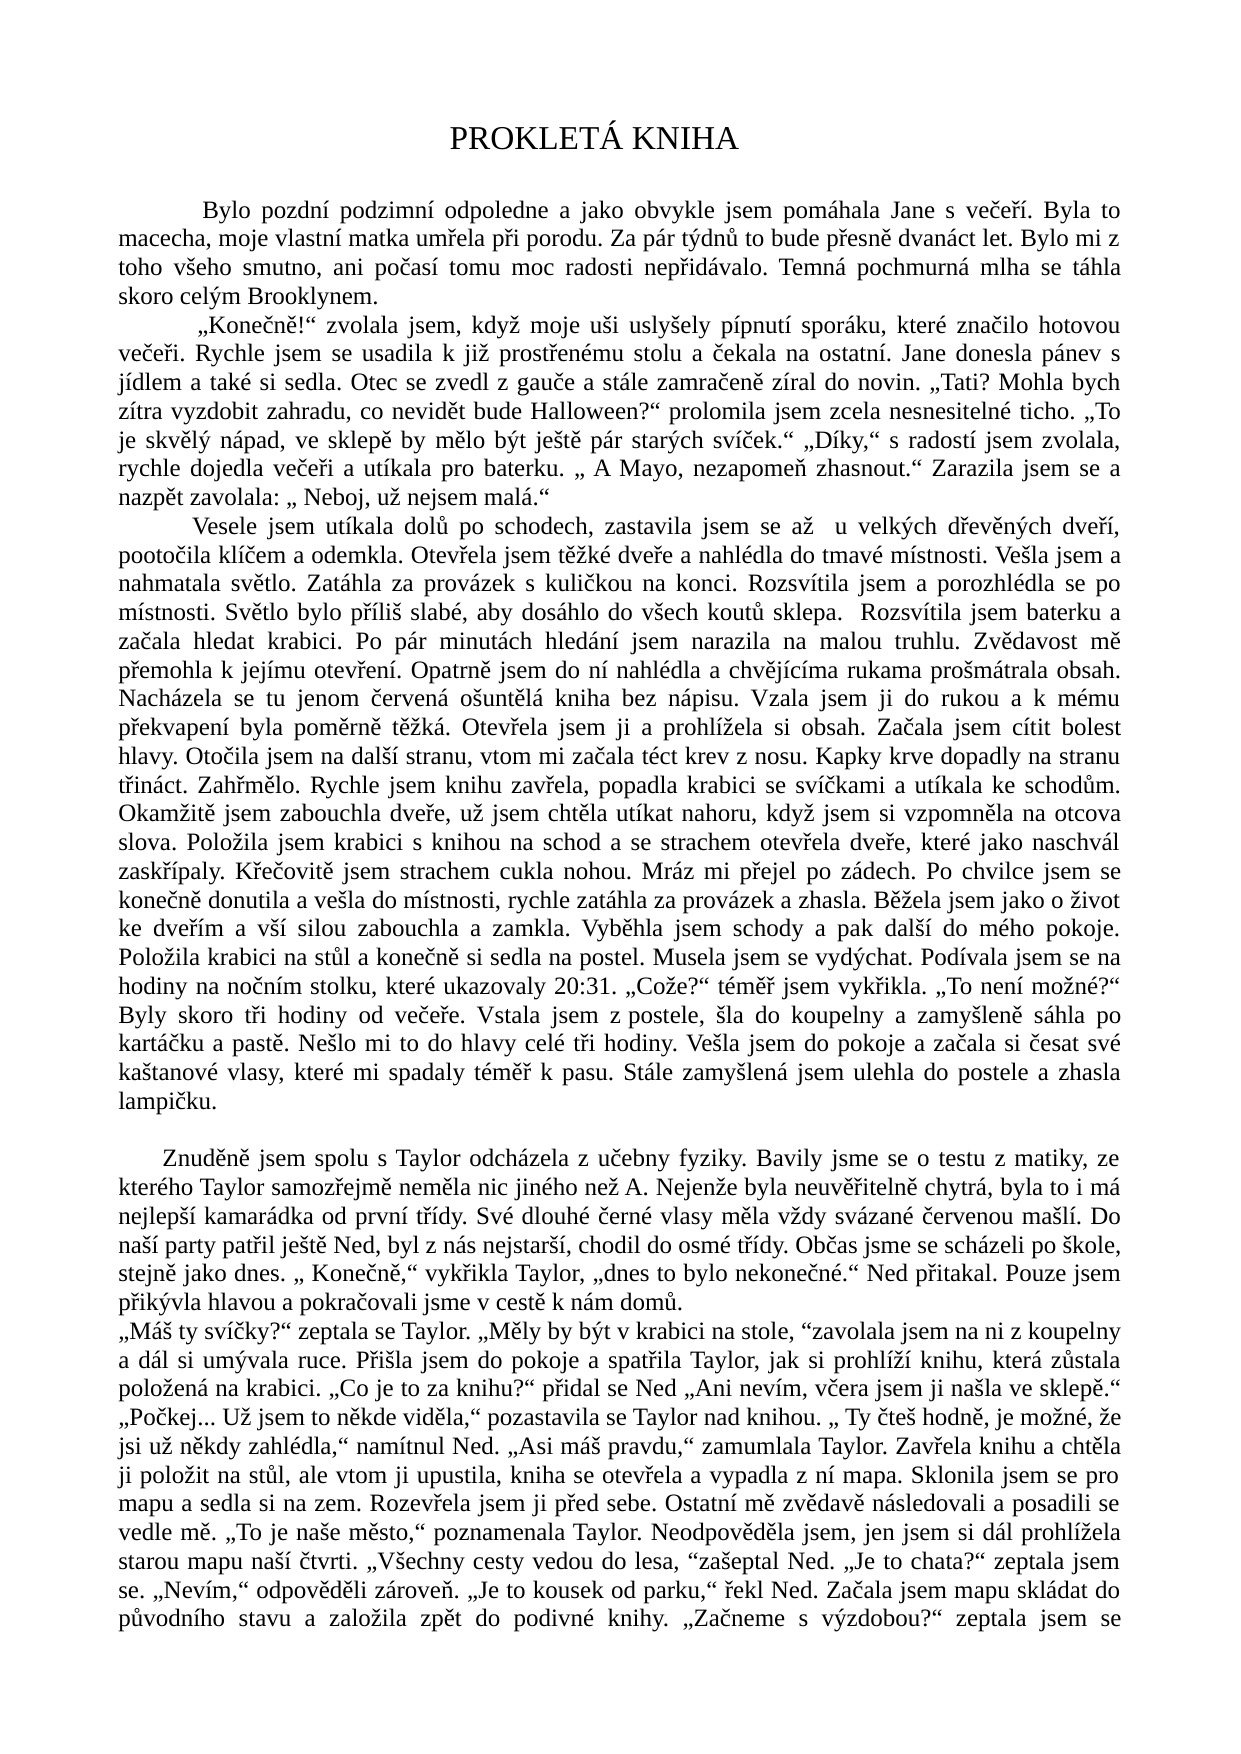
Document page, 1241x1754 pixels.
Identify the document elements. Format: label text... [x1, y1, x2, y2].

text Bylo pozdní podzimní odpoledne a jako obvykle jsem pomáhala Jane s večeří. Byla to macecha, moje vlastní matka umřela při porodu. Za pár týdnů to bude přesně dvanáct let. Bylo mi z toho všeho smutno, ani počasí tomu moc radosti nepřidávalo. Temná pochmurná mlha se táhla skoro celým Brooklynem. [118, 195, 1122, 310]
text Vesele jsem utíkala dolů po schodech, zastavila jsem se až u velkých dřevěných dveří, pootočila klíčem a odemkla. Otevřela jsem těžké dveře a nahlédla do tmavé místnosti. Vešla jsem a nahmatala světlo. Zatáhla za provázek s kuličkou na konci. Rozsvítila jsem a porozhlédla se po místnosti. Světlo bylo příliš slabé, aby dosáhlo do všech koutů sklepa. Rozsvítila jsem baterku a začala hledat krabici. Po pár minutách hledání jsem narazila na malou truhlu. Zvědavost mě přemohla k jejímu otevření. Opatrně jsem do ní nahlédla a chvějícíma rukama prošmátrala obsah. Nacházela se tu jenom červená ošuntělá kniha bez nápisu. Vzala jsem ji do rukou a k mému překvapení byla poměrně těžká. Otevřela jsem ji a prohlížela si obsah. Začala jsem cítit bolest hlavy. Otočila jsem na další stranu, vtom mi začala téct krev z nosu. Kapky krve dopadly na stranu třináct. Zahřmělo. Rychle jsem knihu zavřela, popadla krabici se svíčkami a utíkala ke schodům. Okamžitě jsem zabouchla dveře, už jsem chtěla utíkat nahoru, když jsem si vzpomněla na otcova slova. Položila jsem krabici s knihou na schod a se strachem otevřela dveře, které jako naschvál zaskřípaly. Křečovitě jsem strachem cukla nohou. Mráz mi přejel po zádech. Po chvilce jsem se konečně donutila a vešla do místnosti, rychle zatáhla za provázek a zhasla. Běžela jsem jako o život ke dveřím a vší silou zabouchla a zamkla. Vyběhla jsem schody a pak další do mého pokoje. Položila krabici na stůl a konečně si sedla na postel. Musela jsem se vydýchat. Podívala jsem se na hodiny na nočním stolku, které ukazovaly 20:31. „Cože?“ téměř jsem vykřikla. „To není možné?“ Byly skoro tři hodiny od večeře. Vstala jsem z postele, šla do koupelny a zamyšleně sáhla po kartáčku a pastě. Nešlo mi to do hlavy celé tři hodiny. Vešla jsem do pokoje a začala si česat své kaštanové vlasy, které mi spadaly téměř k pasu. Stále zamyšlená jsem ulehla do postele a zhasla lampičku. [118, 511, 1122, 1115]
text Znuděně jsem spolu s Taylor odcházela z učebny fyziky. Bavily jsme se o testu z matiky, ze kterého Taylor samozřejmě neměla nic jiného než A. Nejenže byla neuvěřitelně chytrá, byla to i má nejlepší kamarádka od první třídy. Své dlouhé černé vlasy měla vždy svázané červenou mašlí. Do naší party patřil ještě Ned, byl z nás nejstarší, chodil do osmé třídy. Občas jsme se scházeli po škole, stejně jako dnes. „ Konečně,“ vykřikla Taylor, „dnes to bylo nekonečné.“ Ned přitakal. Pouze jsem přikývla hlavou a pokračovali jsme v cestě k nám domů. [118, 1143, 1122, 1316]
text „Máš ty svíčky?“ zeptala se Taylor. „Měly by být v krabici na stole, “zavolala jsem na ni z koupelny a dál si umývala ruce. Přišla jsem do pokoje a spatřila Taylor, jak si prohlíží knihu, která zůstala položená na krabici. „Co je to za knihu?“ přidal se Ned „Ani nevím, včera jsem ji našla ve sklepě.“ „Počkej... Už jsem to někde viděla,“ pozastavila se Taylor nad knihou. „ Ty čteš hodně, je možné, že jsi už někdy zahlédla,“ namítnul Ned. „Asi máš pravdu,“ zamumlala Taylor. Zavřela knihu a chtěla ji položit na stůl, ale vtom ji upustila, kniha se otevřela a vypadla z ní mapa. Sklonila jsem se pro mapu a sedla si na zem. Rozevřela jsem ji před sebe. Ostatní mě zvědavě následovali a posadili se vedle mě. „To je naše město,“ poznamenala Taylor. Neodpověděla jsem, jen jsem si dál prohlížela starou mapu naší čtvrti. „Všechny cesty vedou do lesa, “zašeptal Ned. „Je to chata?“ zeptala jsem se. „Nevím,“ odpověděli zároveň. „Je to kousek od parku,“ řekl Ned. Začala jsem mapu skládat do původního stavu a založila zpět do podivné knihy. „Začneme s výzdobou?“ zeptala jsem se [118, 1316, 1122, 1632]
text PROKLETÁ KNIHA [118, 118, 1122, 156]
text „Konečně!“ zvolala jsem, když moje uši uslyšely pípnutí sporáku, které značilo hotovou večeři. Rychle jsem se usadila k již prostřenému stolu a čekala na ostatní. Jane donesla pánev s jídlem a také si sedla. Otec se zvedl z gauče a stále zamračeně zíral do novin. „Tati? Mohla bych zítra vyzdobit zahradu, co nevidět bude Halloween?“ prolomila jsem zcela nesnesitelné ticho. „To je skvělý nápad, ve sklepě by mělo být ještě pár starých svíček.“ „Díky,“ s radostí jsem zvolala, rychle dojedla večeři a utíkala pro baterku. „ A Mayo, nezapomeň zhasnout.“ Zarazila jsem se a nazpět zavolala: „ Neboj, už nejsem malá.“ [118, 310, 1122, 511]
